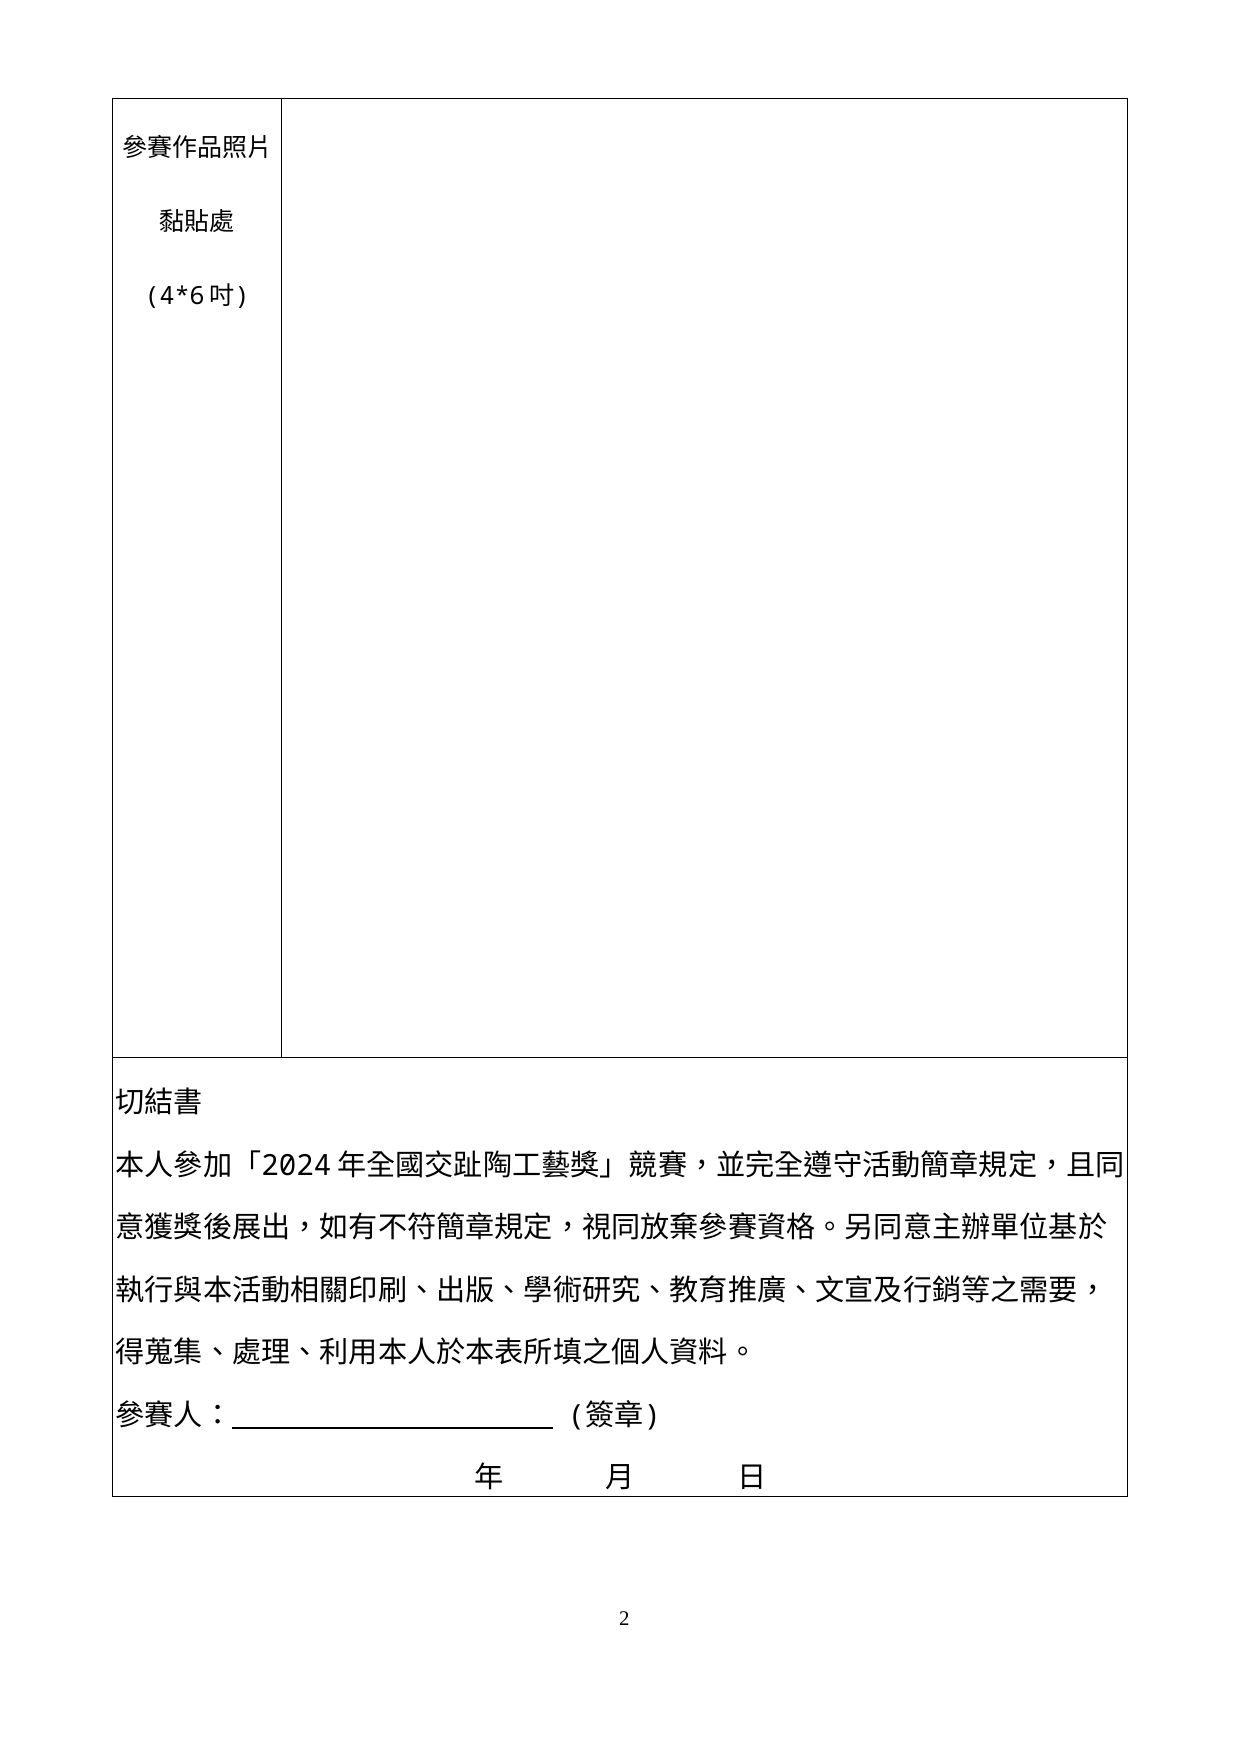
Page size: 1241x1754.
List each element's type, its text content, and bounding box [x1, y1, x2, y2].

table_cell 參賽作品照片 黏貼處 (4*6吋) [113, 99, 281, 1057]
table_cell [282, 99, 1127, 1057]
table_cell 切結書 本人參加「2024年全國交趾陶工藝獎」競賽，並完全遵守活動簡章規定，且同意獲獎後展出，如有不符簡章規定，視同放棄參賽資格。另同意主辦單位基於執行與本活動相關印刷、出版、學術研究、教育推廣、文宣及行銷等之需要，得蒐集、處理、利用本人於本表所填之個人資料。 參賽人： (簽章) 年 月 日 [113, 1058, 1127, 1496]
